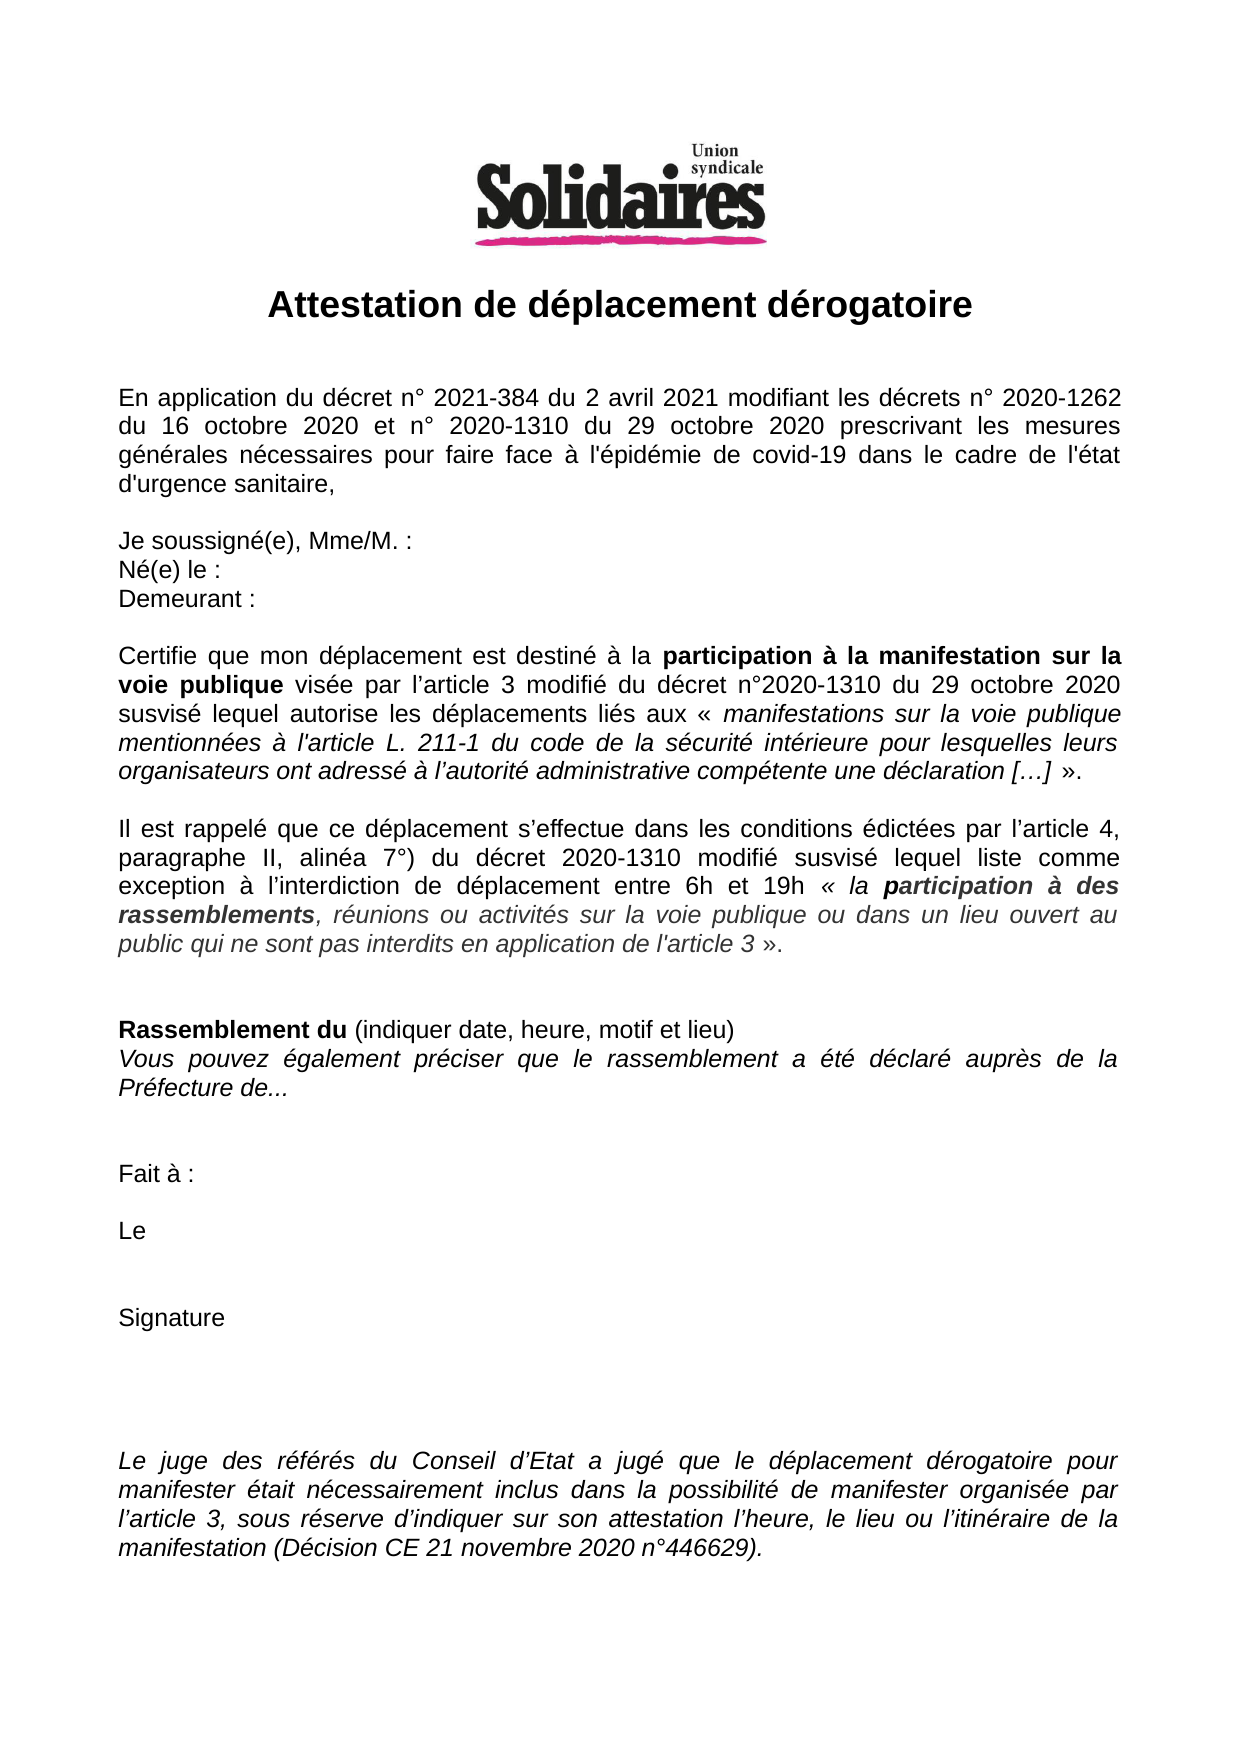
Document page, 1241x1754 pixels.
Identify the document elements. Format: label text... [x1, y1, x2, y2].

text Il est rappelé que ce déplacement s’effectue dans les conditions édictées par l’article 4, paragraphe II, alinéa 7°) du décret 2020-1310 modifié susvisé lequel liste comme exception à l’interdiction de déplacement entre 6h et 19h « la participation à des rassemblements, réunions ou activités sur la voie publique ou dans un lieu ouvert au public qui ne sont pas interdits en application de l'article 3 ». [118, 814, 1122, 957]
text En application du décret n° 2021-384 du 2 avril 2021 modifiant les décrets n° 2020-1262 du 16 octobre 2020 et n° 2020-1310 du 29 octobre 2020 prescrivant les mesures générales nécessaires pour faire face à l'épidémie de covid-19 dans le cadre de l'état d'urgence sanitaire, [118, 382, 1122, 497]
text Né(e) le : [118, 555, 1122, 584]
text Vous pouvez également préciser que le rassemblement a été déclaré auprès de la Préfecture de... [118, 1044, 1122, 1101]
text Certifie que mon déplacement est destiné à la participation à la manifestation sur la voie publique visée par l’article 3 modifié du décret n°2020-1310 du 29 octobre 2020 susvisé lequel autorise les déplacements liés aux « manifestations sur la voie publique mentionnées à l'article L. 211-1 du code de la sécurité intérieure pour lesquelles leurs organisateurs ont adressé à l’autorité administrative compétente une déclaration […] ». [118, 641, 1122, 785]
text Le juge des référés du Conseil d’Etat a jugé que le déplacement dérogatoire pour manifester était nécessairement inclus dans la possibilité de manifester organisée par l’article 3, sous réserve d’indiquer sur son attestation l’heure, le lieu ou l’itinéraire de la manifestation (Décision CE 21 novembre 2020 n°446629). [118, 1446, 1122, 1561]
text Demeurant : [118, 584, 1122, 612]
text Signature [118, 1302, 1122, 1331]
text Le [118, 1216, 1122, 1245]
text Fait à : [118, 1159, 1122, 1187]
text Rassemblement du (indiquer date, heure, motif et lieu) [118, 1015, 1122, 1044]
text Attestation de déplacement dérogatoire [118, 282, 1122, 325]
text Je soussigné(e), Mme/M. : [118, 526, 1122, 555]
